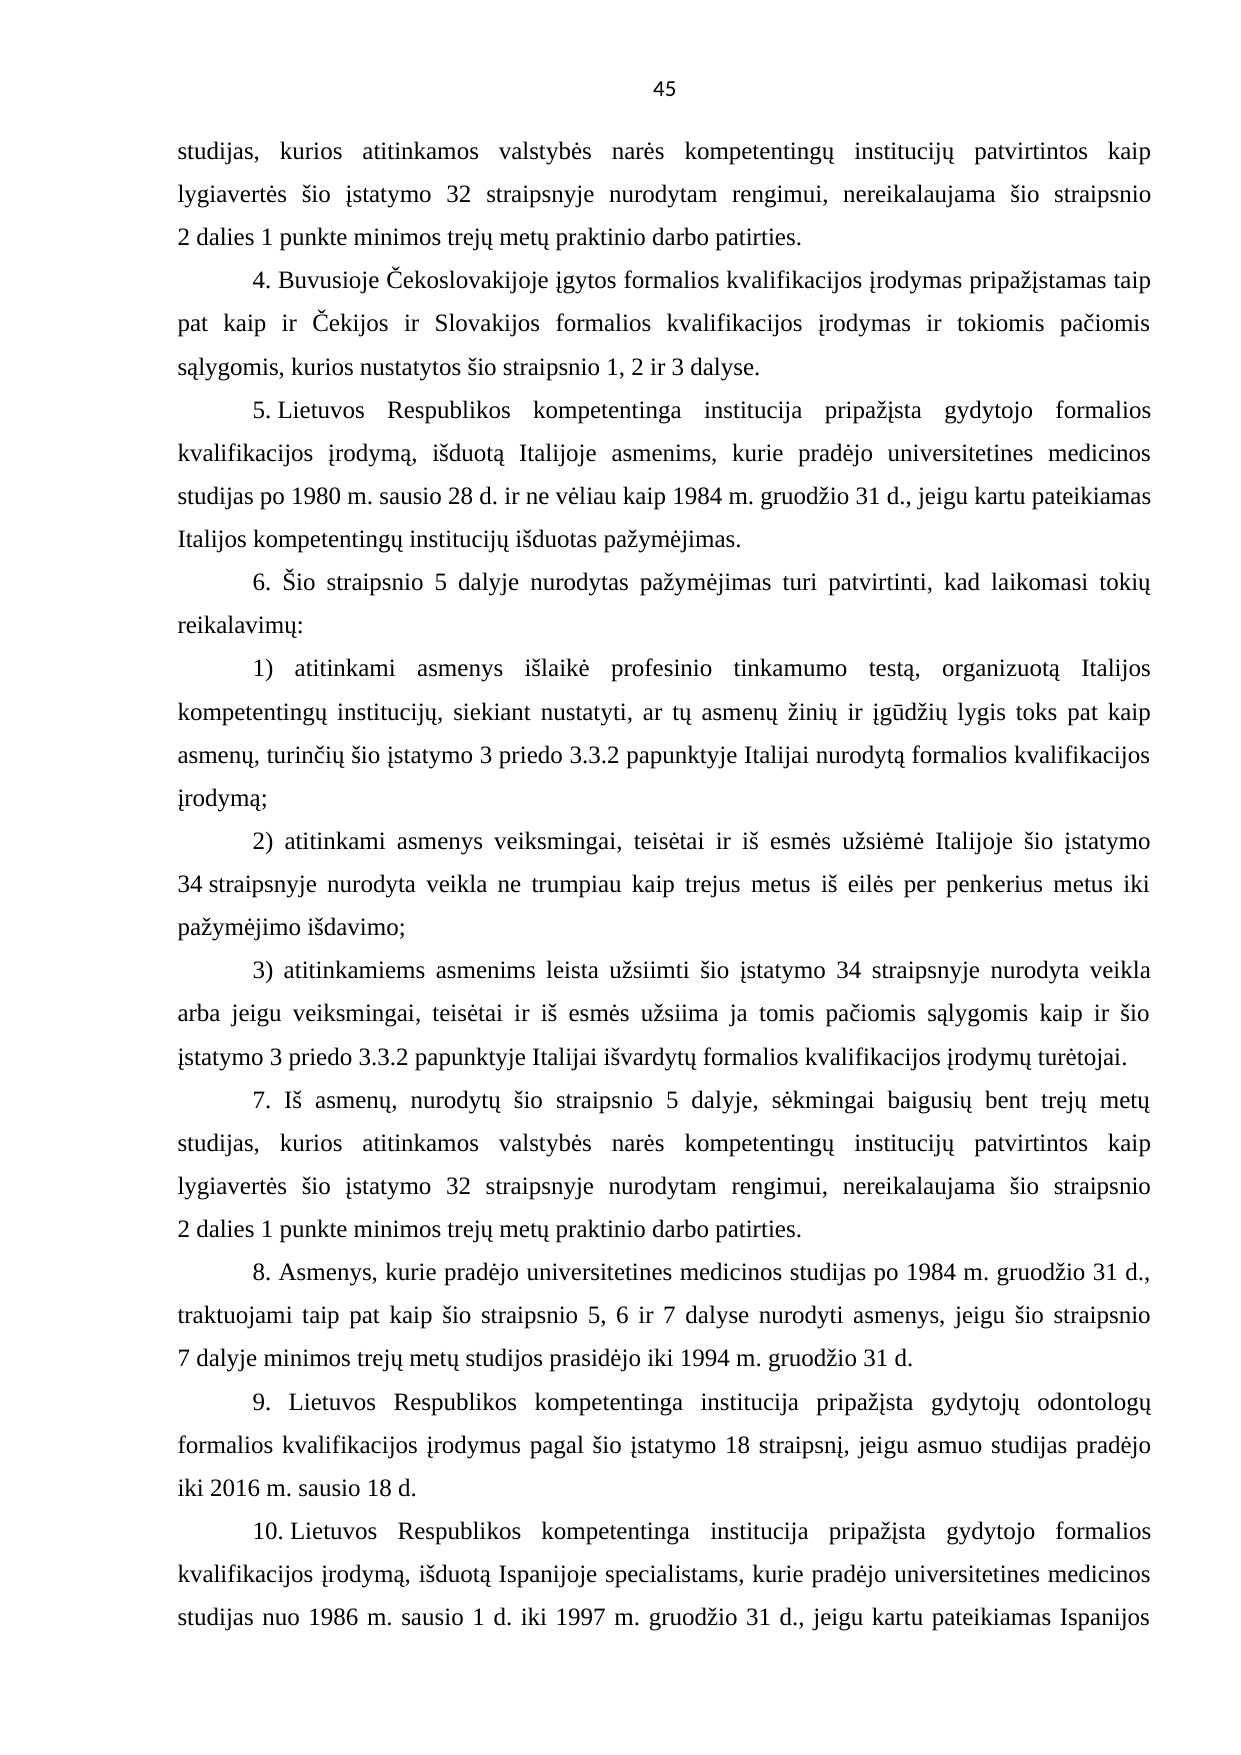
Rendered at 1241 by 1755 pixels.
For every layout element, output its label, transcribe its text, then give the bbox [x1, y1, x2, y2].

text 1) atitinkami asmenys išlaikė profesinio tinkamumo testą, organizuotą Italijos kompetentingų institucijų, siekiant nustatyti, ar tų asmenų žinių ir įgūdžių lygis toks pat kaip asmenų, turinčių šio įstatymo 3 priedo 3.3.2 papunktyje Italijai nurodytą formalios kvalifikacijos įrodymą; [177, 653, 1152, 812]
text 8. Asmenys, kurie pradėjo universitetines medicinos studijas po 1984 m. gruodžio 31 d., traktuojami taip pat kaip šio straipsnio 5, 6 ir 7 dalyse nurodyti asmenys, jeigu šio straipsnio 7 dalyje minimos trejų metų studijos prasidėjo iki 1994 m. gruodžio 31 d. [177, 1257, 1152, 1372]
text studijas, kurios atitinkamos valstybės narės kompetentingų institucijų patvirtintos kaip lygiavertės šio įstatymo 32 straipsnyje nurodytam rengimui, nereikalaujama šio straipsnio 2 dalies 1 punkte minimos trejų metų praktinio darbo patirties. [177, 136, 1152, 251]
text 6. Šio straipsnio 5 dalyje nurodytas pažymėjimas turi patvirtinti, kad laikomasi tokių reikalavimų: [177, 567, 1152, 639]
text 5. Lietuvos Respublikos kompetentinga institucija pripažįsta gydytojo formalios kvalifikacijos įrodymą, išduotą Italijoje asmenims, kurie pradėjo universitetines medicinos studijas po 1980 m. sausio 28 d. ir ne vėliau kaip 1984 m. gruodžio 31 d., jeigu kartu pateikiamas Italijos kompetentingų institucijų išduotas pažymėjimas. [177, 395, 1152, 553]
text 9. Lietuvos Respublikos kompetentinga institucija pripažįsta gydytojų odontologų formalios kvalifikacijos įrodymus pagal šio įstatymo 18 straipsnį, jeigu asmuo studijas pradėjo iki 2016 m. sausio 18 d. [177, 1387, 1152, 1502]
text 10. Lietuvos Respublikos kompetentinga institucija pripažįsta gydytojo formalios kvalifikacijos įrodymą, išduotą Ispanijoje specialistams, kurie pradėjo universitetines medicinos studijas nuo 1986 m. sausio 1 d. iki 1997 m. gruodžio 31 d., jeigu kartu pateikiamas Ispanijos [177, 1516, 1152, 1631]
text 2) atitinkami asmenys veiksmingai, teisėtai ir iš esmės užsiėmė Italijoje šio įstatymo 34 straipsnyje nurodyta veikla ne trumpiau kaip trejus metus iš eilės per penkerius metus iki pažymėjimo išdavimo; [177, 826, 1152, 941]
text 4. Buvusioje Čekoslovakijoje įgytos formalios kvalifikacijos įrodymas pripažįstamas taip pat kaip ir Čekijos ir Slovakijos formalios kvalifikacijos įrodymas ir tokiomis pačiomis sąlygomis, kurios nustatytos šio straipsnio 1, 2 ir 3 dalyse. [177, 265, 1152, 380]
text 7. Iš asmenų, nurodytų šio straipsnio 5 dalyje, sėkmingai baigusių bent trejų metų studijas, kurios atitinkamos valstybės narės kompetentingų institucijų patvirtintos kaip lygiavertės šio įstatymo 32 straipsnyje nurodytam rengimui, nereikalaujama šio straipsnio 2 dalies 1 punkte minimos trejų metų praktinio darbo patirties. [177, 1085, 1152, 1243]
text 3) atitinkamiems asmenims leista užsiimti šio įstatymo 34 straipsnyje nurodyta veikla arba jeigu veiksmingai, teisėtai ir iš esmės užsiima ja tomis pačiomis sąlygomis kaip ir šio įstatymo 3 priedo 3.3.2 papunktyje Italijai išvardytų formalios kvalifikacijos įrodymų turėtojai. [177, 955, 1152, 1070]
